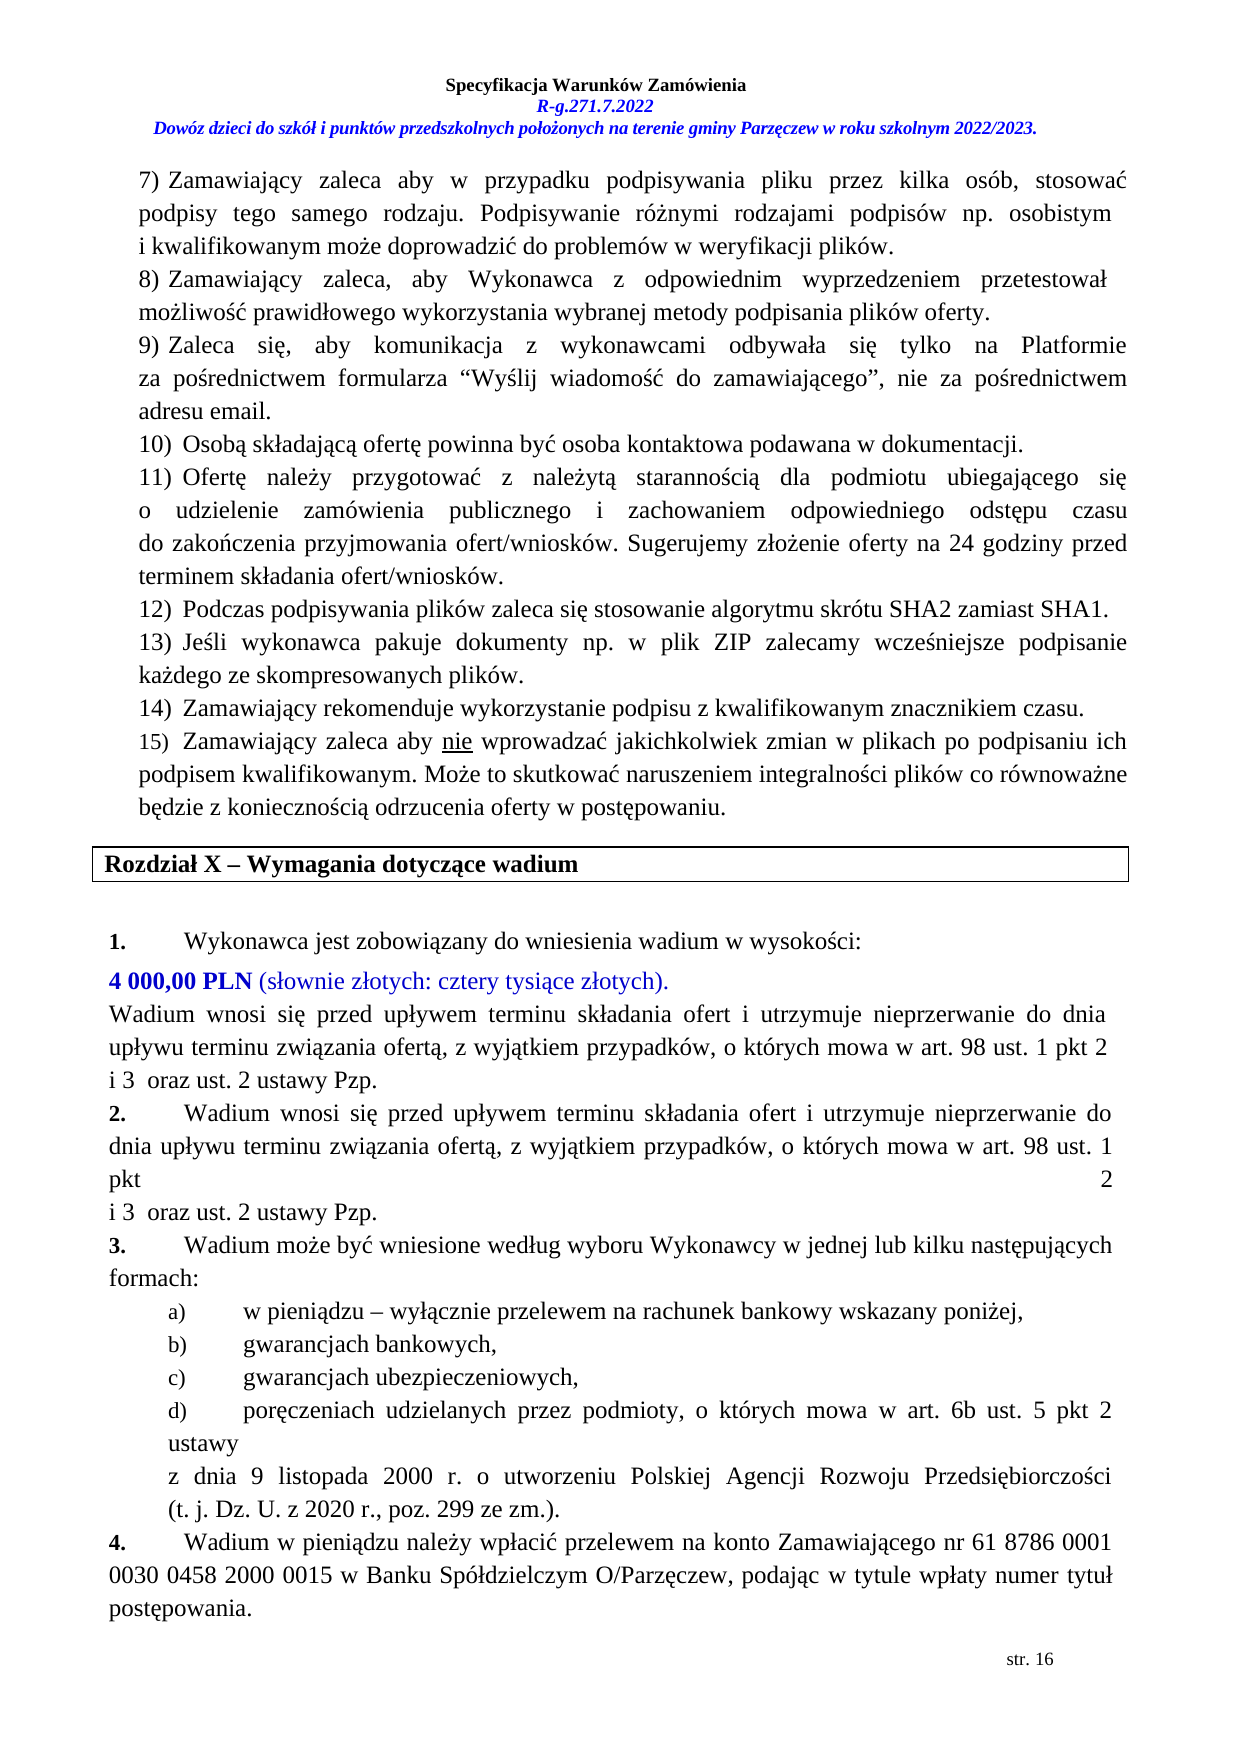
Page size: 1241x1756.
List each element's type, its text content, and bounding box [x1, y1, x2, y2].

list w pieniądzu – wyłącznie przelewem na rachunek bankowy wskazany poniżej, [168, 1296, 1113, 1325]
list 4 000,00 PLN (słownie złotych: cztery tysiące złotych). [109, 966, 1113, 994]
list Wadium wnosi się przed upływem terminu składania ofert i utrzymuje nieprzerwanie do dnia upływu terminu związania ofertą, z wyjątkiem przypadków, o których mowa w art. 98 ust. 1 pkt 2 i 3 oraz ust. 2 ustawy Pzp. [109, 1098, 1113, 1226]
list Jeśli wykonawca pakuje dokumenty np. w plik ZIP zalecamy wcześniejsze podpisanie każdego ze skompresowanych plików. [138, 627, 1128, 689]
list Wadium może być wniesione według wyboru Wykonawcy w jednej lub kilku następujących formach: [109, 1230, 1113, 1292]
list Zamawiający rekomenduje wykorzystanie podpisu z kwalifikowanym znacznikiem czasu. [138, 693, 1128, 722]
list gwarancjach bankowych, [168, 1329, 1113, 1358]
list Wykonawca jest zobowiązany do wniesienia wadium w wysokości: [109, 926, 1113, 954]
list Zamawiający zaleca aby w przypadku podpisywania pliku przez kilka osób, stosować podpisy tego samego rodzaju. Podpisywanie różnymi rodzajami podpisów np. osobistym i kwalifikowanym może doprowadzić do problemów w weryfikacji plików. [138, 165, 1128, 260]
list gwarancjach ubezpieczeniowych, [168, 1362, 1113, 1391]
list poręczeniach udzielanych przez podmioty, o których mowa w art. 6b ust. 5 pkt 2 ustawy z dnia 9 listopada 2000 r. o utworzeniu Polskiej Agencji Rozwoju Przedsiębiorczości (t. j. Dz. U. z 2020 r., poz. 299 ze zm.). [168, 1395, 1113, 1523]
list Podczas podpisywania plików zaleca się stosowanie algorytmu skrótu SHA2 zamiast SHA1. [138, 594, 1128, 623]
list Zamawiający zaleca, aby Wykonawca z odpowiednim wyprzedzeniem przetestował możliwość prawidłowego wykorzystania wybranej metody podpisania plików oferty. [138, 264, 1128, 326]
text Rozdział X – Wymagania dotyczące wadium [104, 849, 1128, 878]
list Wadium w pieniądzu należy wpłacić przelewem na konto Zamawiającego nr 61 8786 0001 0030 0458 2000 0015 w Banku Spółdzielczym O/Parzęczew, podając w tytule wpłaty numer tytuł postępowania. [109, 1527, 1113, 1622]
list Zaleca się, aby komunikacja z wykonawcami odbywała się tylko na Platformie za pośrednictwem formularza “Wyślij wiadomość do zamawiającego”, nie za pośrednictwem adresu email. [138, 330, 1128, 425]
list Zamawiający zaleca aby nie wprowadzać jakichkolwiek zmian w plikach po podpisaniu ich podpisem kwalifikowanym. Może to skutkować naruszeniem integralności plików co równoważne będzie z koniecznością odrzucenia oferty w postępowaniu. [138, 726, 1128, 821]
list Wadium wnosi się przed upływem terminu składania ofert i utrzymuje nieprzerwanie do dnia upływu terminu związania ofertą, z wyjątkiem przypadków, o których mowa w art. 98 ust. 1 pkt 2 i 3 oraz ust. 2 ustawy Pzp. [109, 999, 1107, 1093]
list Osobą składającą ofertę powinna być osoba kontaktowa podawana w dokumentacji. [138, 429, 1128, 458]
list Ofertę należy przygotować z należytą starannością dla podmiotu ubiegającego się o udzielenie zamówienia publicznego i zachowaniem odpowiedniego odstępu czasu do zakończenia przyjmowania ofert/wniosków. Sugerujemy złożenie oferty na 24 godziny przed terminem składania ofert/wniosków. [138, 462, 1128, 590]
